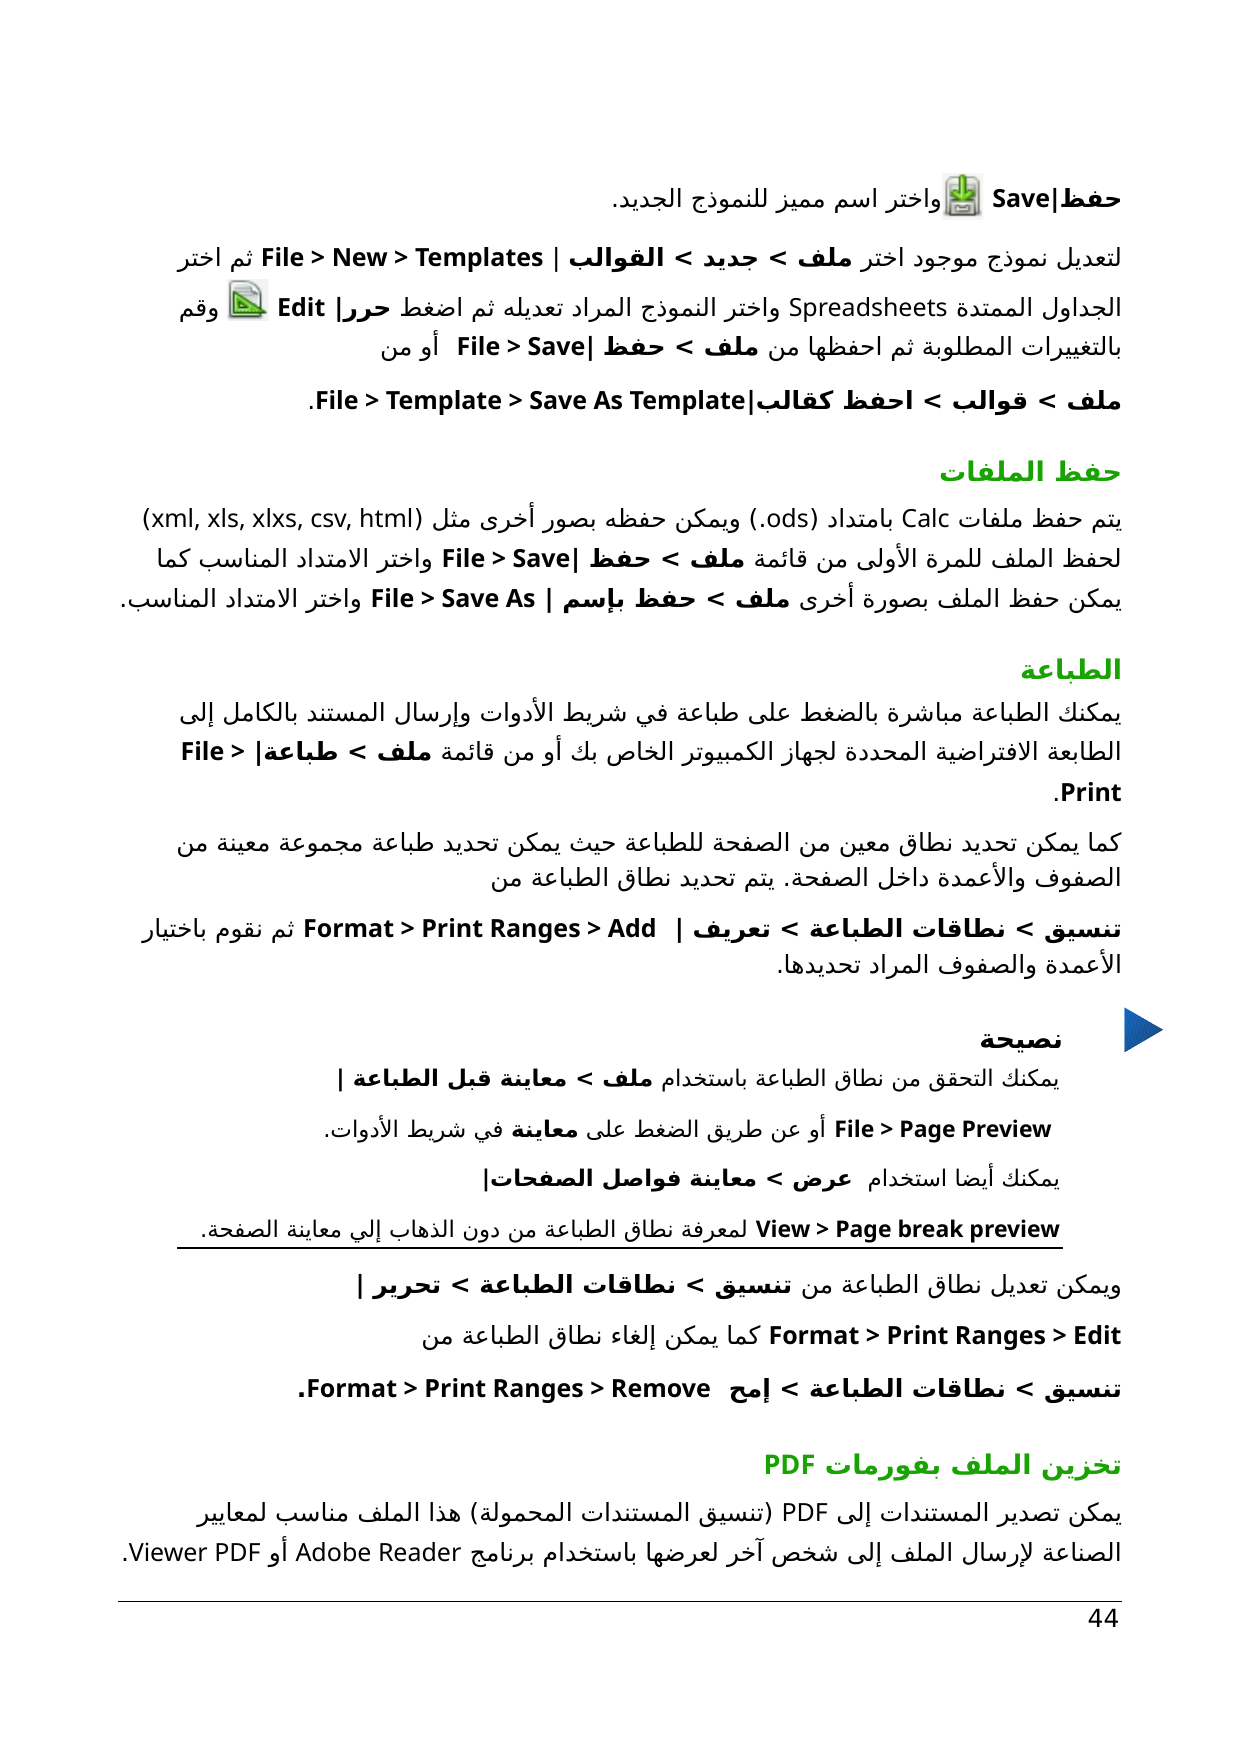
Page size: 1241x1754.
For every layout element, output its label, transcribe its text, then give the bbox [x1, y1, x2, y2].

text يمكنك أيضا استخدام عرض > معاينة فواصل الصفحات| [177, 1162, 1063, 1192]
picture [227, 279, 269, 321]
text يمكنك التحقق من نطاق الطباعة باستخدام ملف > معاينة قبل الطباعة | [177, 1062, 1063, 1092]
text ملف > قوالب > احفظ كقالب|File > Template > Save As Template. [118, 382, 1122, 416]
text View > Page break preview لمعرفة نطاق الطباعة من دون الذهاب إلي معاينة الصفحة. [177, 1210, 1063, 1247]
text ويمكن تعديل نطاق الطباعة من تنسيق > نطاقات الطباعة > تحرير | [118, 1270, 1122, 1299]
text File > Page Preview أو عن طريق الضغط على معاينة في شريط الأدوات. [177, 1110, 1063, 1144]
text يمكنك الطباعة مباشرة بالضغط على طباعة في شريط الأدوات وإرسال المستند بالكامل إلى الطابعة الافتراضية المحددة لجهاز الكمبيوتر الخاص بك أو من قائمة ملف > طباعة| File > Print. [118, 699, 1122, 808]
text تنسيق > نطاقات الطباعة > إمح Format > Print Ranges > Remove. [118, 1371, 1122, 1405]
text كما يمكن تحديد نطاق معين من الصفحة للطباعة حيث يمكن تحديد طباعة مجموعة معينة من الصفوف والأعمدة داخل الصفحة. يتم تحديد نطاق الطباعة من [118, 828, 1122, 892]
text لتعديل نموذج موجود اختر ملف > جديد > القوالب | File > New > Templates ثم اختر الجداول الممتدة Spreadsheets واختر النموذج المراد تعديله ثم اضغط حرر| Edit وقم بالتغييرات المطلوبة ثم احفظها من ملف > حفظ |File > Save أو من [118, 239, 1122, 363]
subtitle حفظ الملفات [118, 457, 1122, 488]
picture [942, 173, 984, 220]
text Format > Print Ranges > Edit كما يمكن إلغاء نطاق الطباعة من [118, 1318, 1122, 1352]
subtitle نصيحة [118, 1005, 1122, 1054]
text يتم حفظ ملفات Calc بامتداد (ods.) ويمكن حفظه بصور أخرى مثل (xml, xls, xlxs, csv, html) لحفظ الملف للمرة الأولى من قائمة ملف > حفظ |File > Save واختر الامتداد المناسب كما يمكن حفظ الملف بصورة أخرى ملف > حفظ بإسم | File > Save As واختر الامتداد المناسب. [118, 501, 1122, 614]
text يمكن تصدير المستندات إلى PDF (تنسيق المستندات المحمولة) هذا الملف مناسب لمعايير الصناعة لإرسال الملف إلى شخص آخر لعرضها باستخدام برنامج Adobe Reader أو Viewer PDF. [118, 1494, 1122, 1568]
text تنسيق > نطاقات الطباعة > تعريف | Format > Print Ranges > Add ثم نقوم باختيار الأعمدة والصفوف المراد تحديدها. [118, 910, 1122, 979]
subtitle تخزين الملف بفورمات PDF [118, 1445, 1122, 1482]
text حفظ|Save واختر اسم مميز للنموذج الجديد. [118, 173, 942, 220]
subtitle الطباعة [118, 654, 1122, 686]
text حفظ|Save واختر اسم مميز للنموذج الجديد. [984, 173, 1122, 220]
